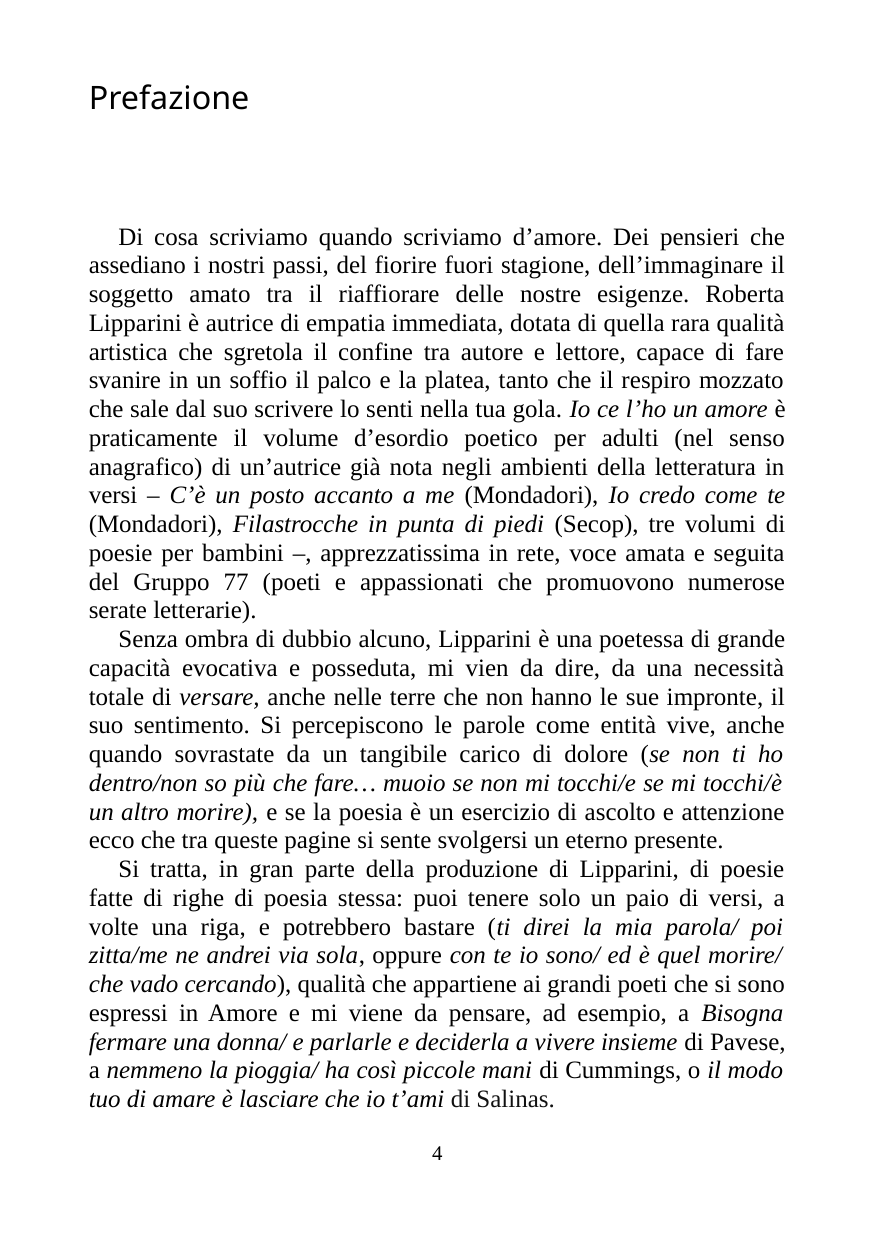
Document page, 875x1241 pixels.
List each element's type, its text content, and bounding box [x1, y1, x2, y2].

text Prefazione [88, 75, 786, 119]
text Di cosa scriviamo quando scriviamo d’amore. Dei pensieri che assediano i nostri passi, del fiorire fuori stagione, dell’immaginare il soggetto amato tra il riaffiorare delle nostre esigenze. Roberta Lipparini è autrice di empatia immediata, dotata di quella rara qualità artistica che sgretola il confine tra autore e lettore, capace di fare svanire in un soffio il palco e la platea, tanto che il respiro mozzato che sale dal suo scrivere lo senti nella tua gola. Io ce l’ho un amore è praticamente il volume d’esordio poetico per adulti (nel senso anagrafico) di un’autrice già nota negli ambienti della letteratura in versi – C’è un posto accanto a me (Mondadori), Io credo come te (Mondadori), Filastrocche in punta di piedi (Secop), tre volumi di poesie per bambini –, apprezzatissima in rete, voce amata e seguita del Gruppo 77 (poeti e appassionati che promuovono numerose serate letterarie). [88, 222, 786, 624]
text Senza ombra di dubbio alcuno, Lipparini è una poetessa di grande capacità evocativa e posseduta, mi vien da dire, da una necessità totale di versare, anche nelle terre che non hanno le sue impronte, il suo sentimento. Si percepiscono le parole come entità vive, anche quando sovrastate da un tangibile carico di dolore (se non ti ho dentro/non so più che fare… muoio se non mi tocchi/e se mi tocchi/è un altro morire), e se la poesia è un esercizio di ascolto e attenzione ecco che tra queste pagine si sente svolgersi un eterno presente. [88, 624, 786, 854]
text Si tratta, in gran parte della produzione di Lipparini, di poesie fatte di righe di poesia stessa: puoi tenere solo un paio di versi, a volte una riga, e potrebbero bastare (ti direi la mia parola/ poi zitta/me ne andrei via sola, oppure con te io sono/ ed è quel morire/ che vado cercando), qualità che appartiene ai grandi poeti che si sono espressi in Amore e mi viene da pensare, ad esempio, a Bisogna fermare una donna/ e parlarle e deciderla a vivere insieme di Pavese, a nemmeno la pioggia/ ha così piccole mani di Cummings, o il modo tuo di amare è lasciare che io t’ami di Salinas. [88, 854, 786, 1113]
